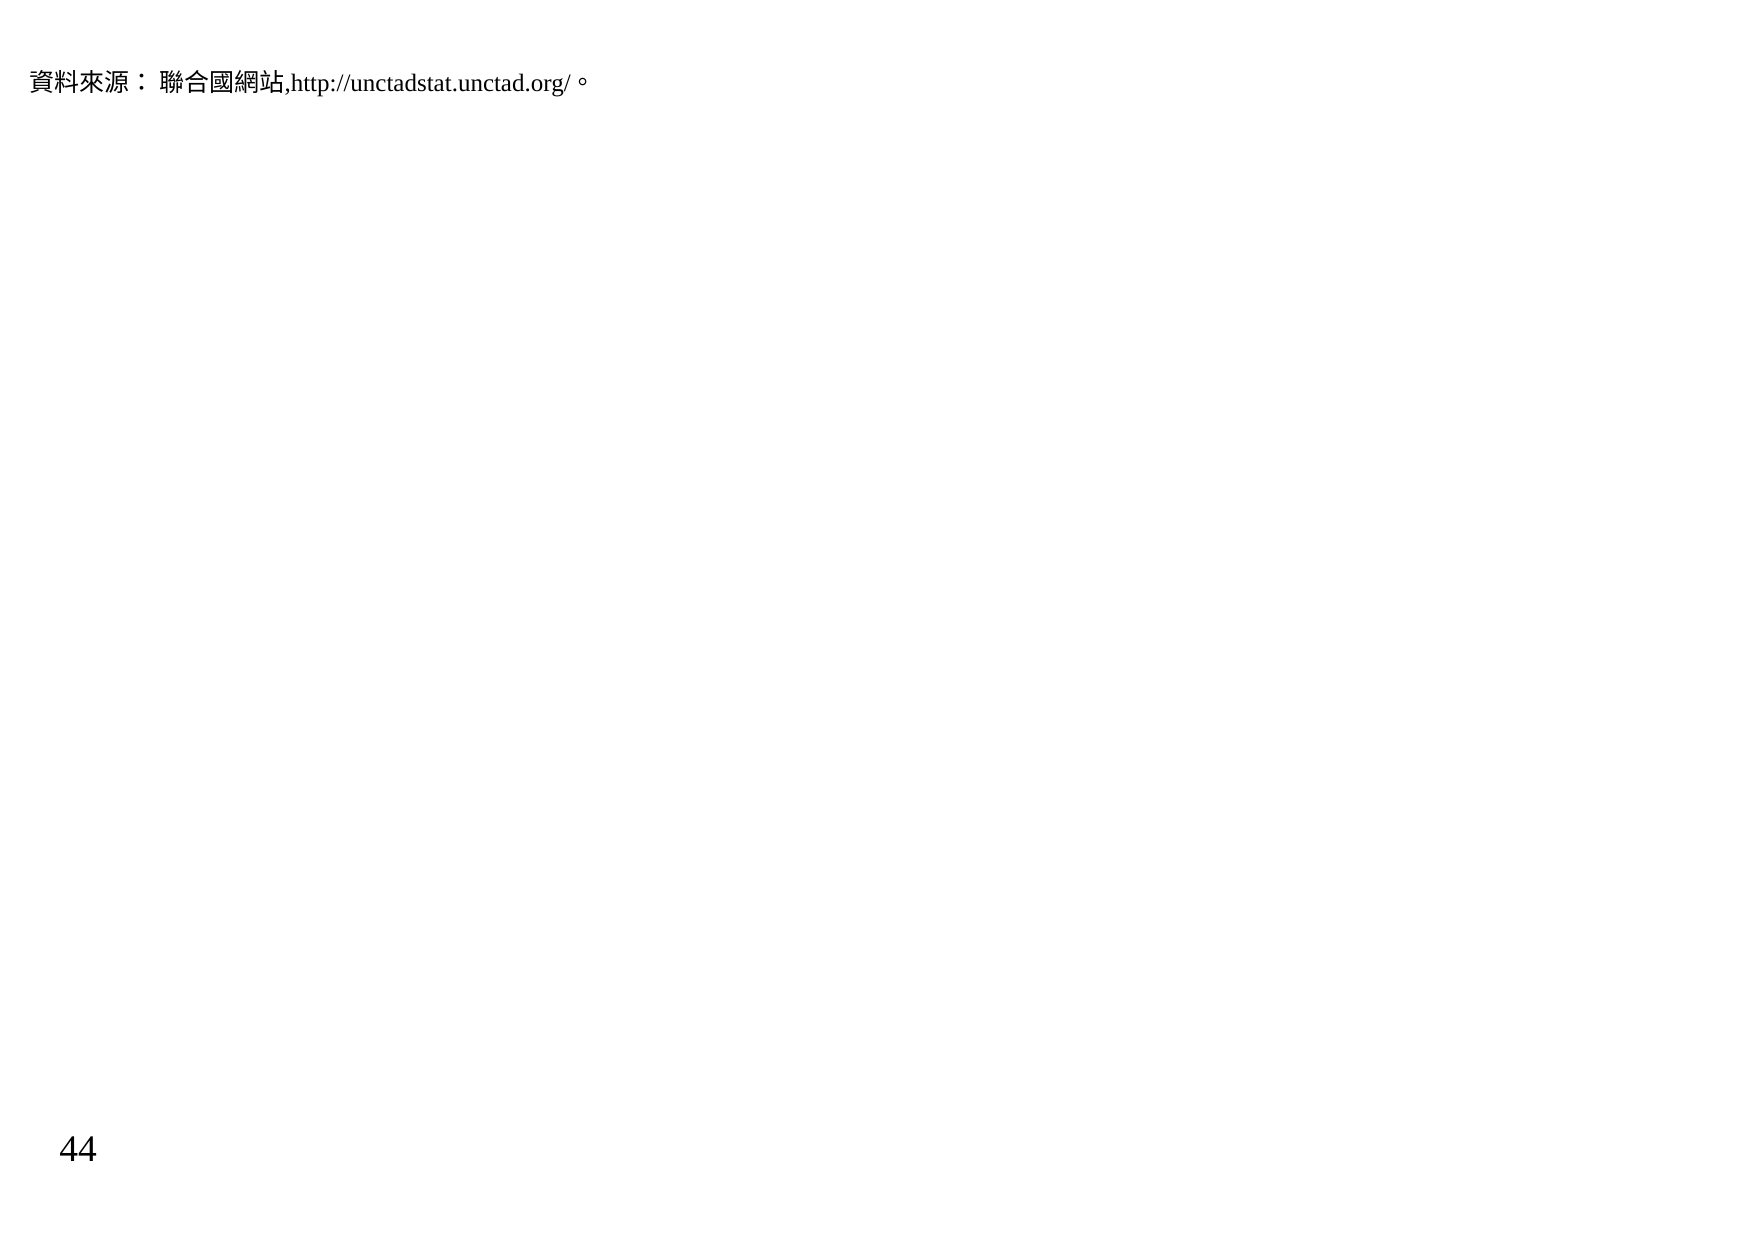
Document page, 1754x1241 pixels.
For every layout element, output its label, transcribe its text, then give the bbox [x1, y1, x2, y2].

text 資料來源： 聯合國網站,http://unctadstat.unctad.org/。 [29, 62, 1639, 99]
